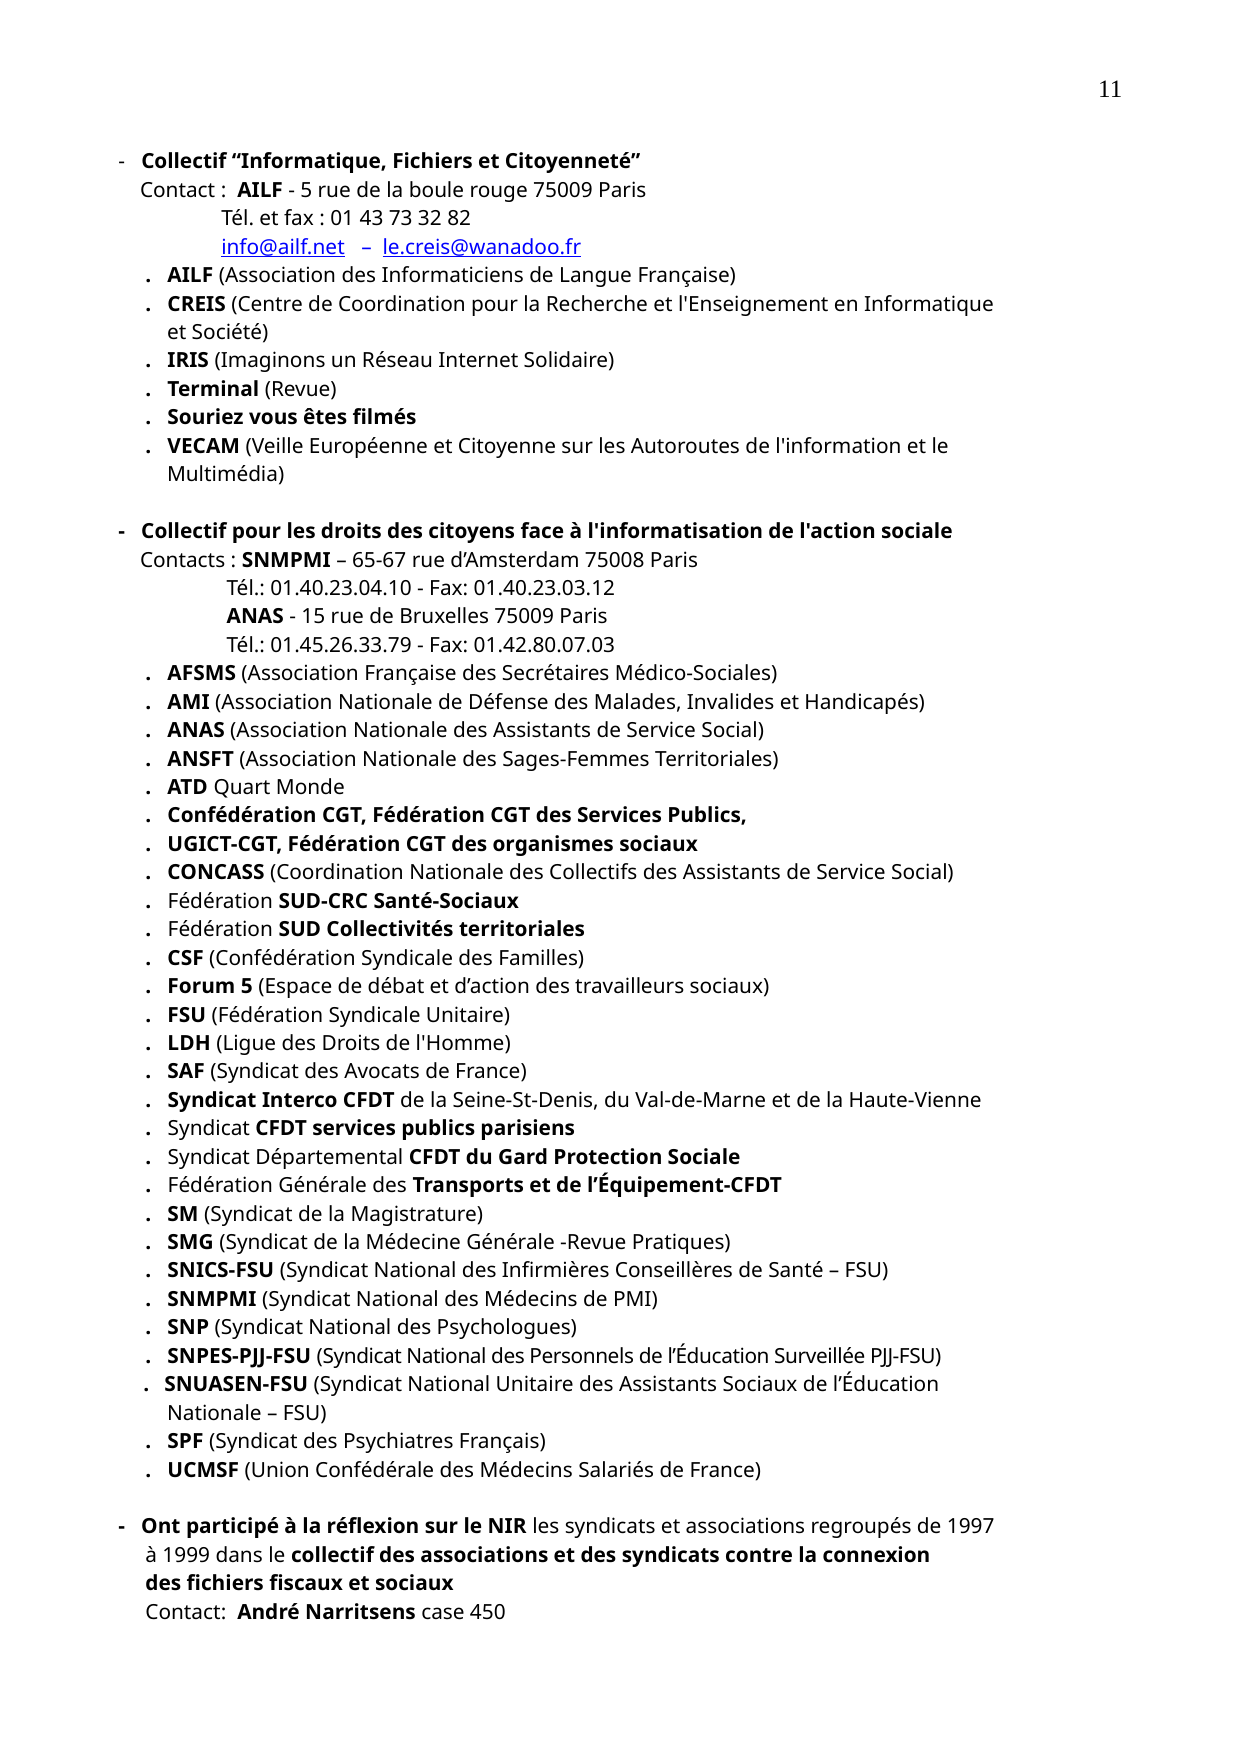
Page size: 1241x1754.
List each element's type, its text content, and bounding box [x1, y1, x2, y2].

text - Collectif “Informatique, Fichiers et Citoyenneté” Contact : AILF - 5 rue de la boule rouge 75009 Paris Tél. et fax : 01 43 73 32 82 info@ailf.net – le.creis@wanadoo.fr . AILF (Association des Informaticiens de Langue Française) . CREIS (Centre de Coordination pour la Recherche et l'Enseignement en Informatique et Société) . IRIS (Imaginons un Réseau Internet Solidaire) . Terminal (Revue) . Souriez vous êtes filmés . VECAM (Veille Européenne et Citoyenne sur les Autoroutes de l'information et le Multimédia) - Collectif pour les droits des citoyens face à l'informatisation de l'action sociale Contacts : SNMPMI – 65-67 rue d’Amsterdam 75008 Paris Tél.: 01.40.23.04.10 - Fax: 01.40.23.03.12 ANAS - 15 rue de Bruxelles 75009 Paris Tél.: 01.45.26.33.79 - Fax: 01.42.80.07.03 . AFSMS (Association Française des Secrétaires Médico-Sociales) . AMI (Association Nationale de Défense des Malades, Invalides et Handicapés) . ANAS (Association Nationale des Assistants de Service Social) . ANSFT (Association Nationale des Sages-Femmes Territoriales) . ATD Quart Monde . Confédération CGT, Fédération CGT des Services Publics, . UGICT-CGT, Fédération CGT des organismes sociaux . CONCASS (Coordination Nationale des Collectifs des Assistants de Service Social) . Fédération SUD-CRC Santé-Sociaux . Fédération SUD Collectivités territoriales . CSF (Confédération Syndicale des Familles) . Forum 5 (Espace de débat et d’action des travailleurs sociaux) . FSU (Fédération Syndicale Unitaire) . LDH (Ligue des Droits de l'Homme) . SAF (Syndicat des Avocats de France) . Syndicat Interco CFDT de la Seine-St-Denis, du Val-de-Marne et de la Haute-Vienne . Syndicat CFDT services publics parisiens . Syndicat Départemental CFDT du Gard Protection Sociale . Fédération Générale des Transports et de l’Équipement-CFDT . SM (Syndicat de la Magistrature) . SMG (Syndicat de la Médecine Générale -Revue Pratiques) . SNICS-FSU (Syndicat National des Infirmières Conseillères de Santé – FSU) . SNMPMI (Syndicat National des Médecins de PMI) . SNP (Syndicat National des Psychologues) . SNPES-PJJ-FSU (Syndicat National des Personnels de l’Éducation Surveillée PJJ-FSU) . SNUASEN-FSU (Syndicat National Unitaire des Assistants Sociaux de l’Éducation Nationale – FSU) . SPF (Syndicat des Psychiatres Français) . UCMSF (Union Confédérale des Médecins Salariés de France) - Ont participé à la réflexion sur le NIR les syndicats et associations regroupés de 1997 à 1999 dans le collectif des associations et des syndicats contre la connexion des fichiers fiscaux et sociaux Contact: André Narritsens case 450 [118, 118, 1122, 1625]
